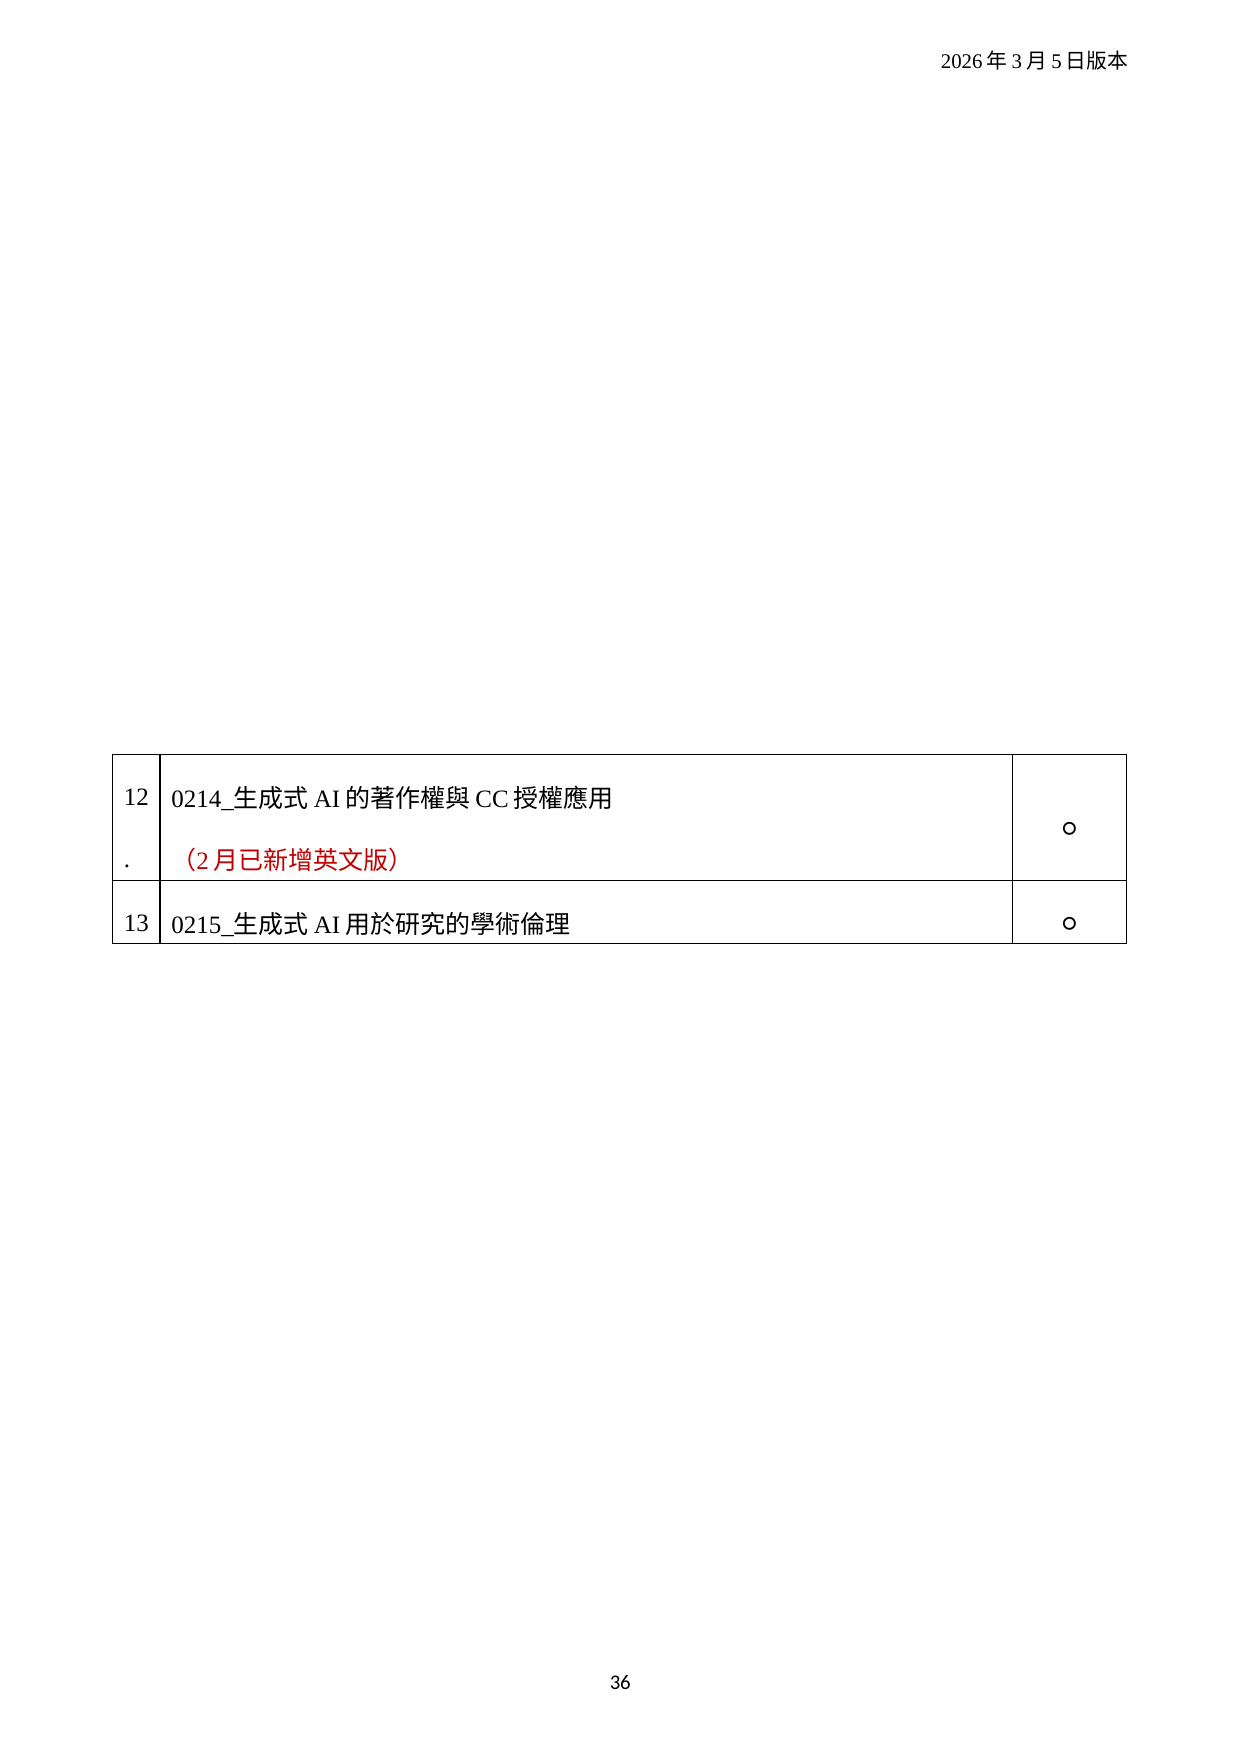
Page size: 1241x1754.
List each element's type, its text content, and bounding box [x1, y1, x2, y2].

table_cell ○ [1013, 755, 1126, 879]
table_cell [113, 881, 159, 943]
table_cell [113, 755, 159, 879]
table_cell ○ [1013, 881, 1126, 943]
table_cell 0215_生成式AI用於研究的學術倫理 [161, 881, 1012, 943]
table_cell 0214_生成式AI的著作權與CC授權應用 （2月已新增英文版） [161, 755, 1012, 879]
